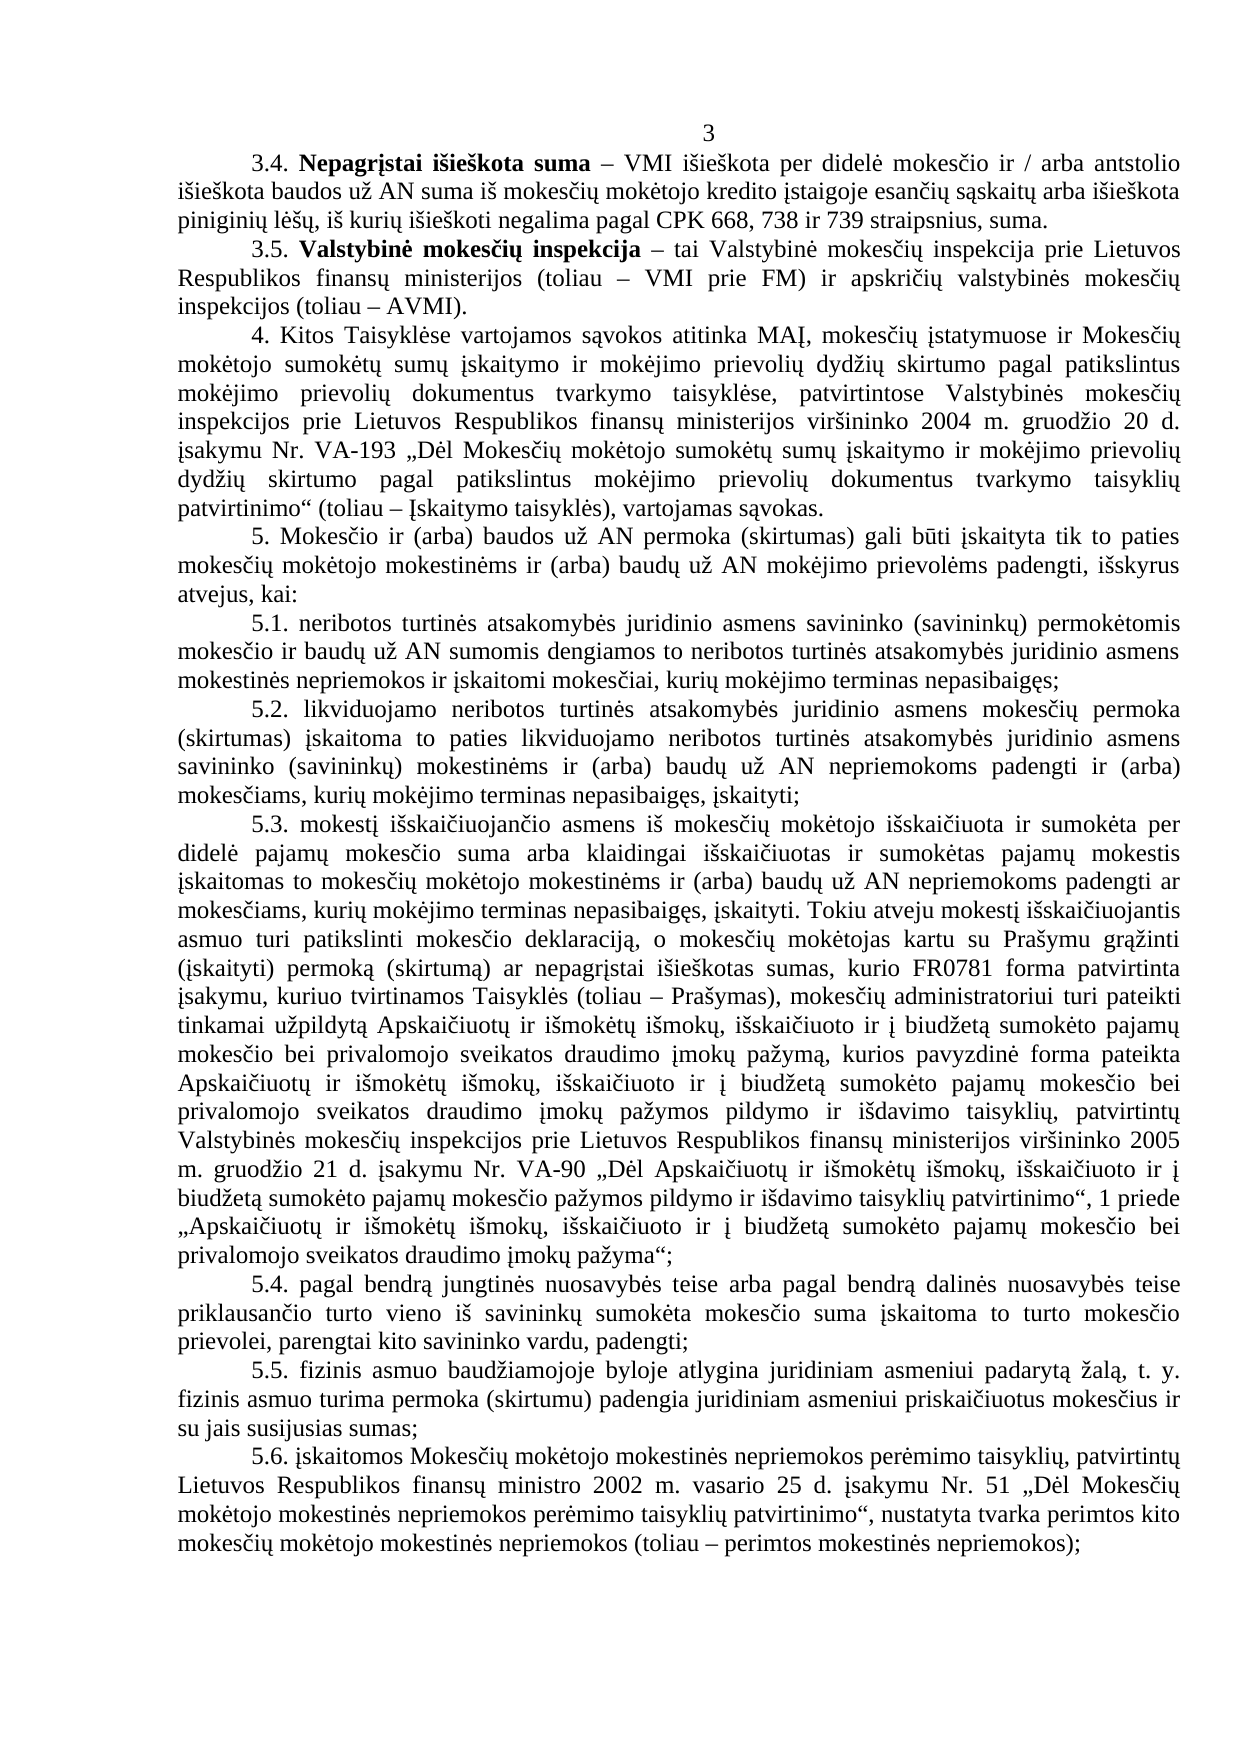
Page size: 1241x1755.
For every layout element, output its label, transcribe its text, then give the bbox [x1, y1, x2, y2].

text 5.2. likviduojamo neribotos turtinės atsakomybės juridinio asmens mokesčių permoka (skirtumas) įskaitoma to paties likviduojamo neribotos turtinės atsakomybės juridinio asmens savininko (savininkų) mokestinėms ir (arba) baudų už AN nepriemokoms padengti ir (arba) mokesčiams, kurių mokėjimo terminas nepasibaigęs, įskaityti; [177, 694, 1181, 809]
text 5. Mokesčio ir (arba) baudos už AN permoka (skirtumas) gali būti įskaityta tik to paties mokesčių mokėtojo mokestinėms ir (arba) baudų už AN mokėjimo prievolėms padengti, išskyrus atvejus, kai: [177, 521, 1181, 608]
text 3.5. Valstybinė mokesčių inspekcija – tai Valstybinė mokesčių inspekcija prie Lietuvos Respublikos finansų ministerijos (toliau – VMI prie FM) ir apskričių valstybinės mokesčių inspekcijos (toliau – AVMI). [177, 234, 1181, 320]
text 5.6. įskaitomos Mokesčių mokėtojo mokestinės nepriemokos perėmimo taisyklių, patvirtintų Lietuvos Respublikos finansų ministro 2002 m. vasario 25 d. įsakymu Nr. 51 „Dėl Mokesčių mokėtojo mokestinės nepriemokos perėmimo taisyklių patvirtinimo“, nustatyta tvarka perimtos kito mokesčių mokėtojo mokestinės nepriemokos (toliau – perimtos mokestinės nepriemokos); [177, 1441, 1181, 1556]
text 5.4. pagal bendrą jungtinės nuosavybės teise arba pagal bendrą dalinės nuosavybės teise priklausančio turto vieno iš savininkų sumokėta mokesčio suma įskaitoma to turto mokesčio prievolei, parengtai kito savininko vardu, padengti; [177, 1269, 1181, 1355]
text 3.4. Nepagrįstai išieškota suma – VMI išieškota per didelė mokesčio ir / arba antstolio išieškota baudos už AN suma iš mokesčių mokėtojo kredito įstaigoje esančių sąskaitų arba išieškota piniginių lėšų, iš kurių išieškoti negalima pagal CPK 668, 738 ir 739 straipsnius, suma. [177, 148, 1181, 234]
text 5.5. fizinis asmuo baudžiamojoje byloje atlygina juridiniam asmeniui padarytą žalą, t. y. fizinis asmuo turima permoka (skirtumu) padengia juridiniam asmeniui priskaičiuotus mokesčius ir su jais susijusias sumas; [177, 1355, 1181, 1441]
text 4. Kitos Taisyklėse vartojamos sąvokos atitinka MAĮ, mokesčių įstatymuose ir Mokesčių mokėtojo sumokėtų sumų įskaitymo ir mokėjimo prievolių dydžių skirtumo pagal patikslintus mokėjimo prievolių dokumentus tvarkymo taisyklėse, patvirtintose Valstybinės mokesčių inspekcijos prie Lietuvos Respublikos finansų ministerijos viršininko 2004 m. gruodžio 20 d. įsakymu Nr. VA-193 „Dėl Mokesčių mokėtojo sumokėtų sumų įskaitymo ir mokėjimo prievolių dydžių skirtumo pagal patikslintus mokėjimo prievolių dokumentus tvarkymo taisyklių patvirtinimo“ (toliau – Įskaitymo taisyklės), vartojamas sąvokas. [177, 320, 1181, 521]
text 5.3. mokestį išskaičiuojančio asmens iš mokesčių mokėtojo išskaičiuota ir sumokėta per didelė pajamų mokesčio suma arba klaidingai išskaičiuotas ir sumokėtas pajamų mokestis įskaitomas to mokesčių mokėtojo mokestinėms ir (arba) baudų už AN nepriemokoms padengti ar mokesčiams, kurių mokėjimo terminas nepasibaigęs, įskaityti. Tokiu atveju mokestį išskaičiuojantis asmuo turi patikslinti mokesčio deklaraciją, o mokesčių mokėtojas kartu su Prašymu grąžinti (įskaityti) permoką (skirtumą) ar nepagrįstai išieškotas sumas, kurio FR0781 forma patvirtinta įsakymu, kuriuo tvirtinamos Taisyklės (toliau – Prašymas), mokesčių administratoriui turi pateikti tinkamai užpildytą Apskaičiuotų ir išmokėtų išmokų, išskaičiuoto ir į biudžetą sumokėto pajamų mokesčio bei privalomojo sveikatos draudimo įmokų pažymą, kurios pavyzdinė forma pateikta Apskaičiuotų ir išmokėtų išmokų, išskaičiuoto ir į biudžetą sumokėto pajamų mokesčio bei privalomojo sveikatos draudimo įmokų pažymos pildymo ir išdavimo taisyklių, patvirtintų Valstybinės mokesčių inspekcijos prie Lietuvos Respublikos finansų ministerijos viršininko 2005 m. gruodžio 21 d. įsakymu Nr. VA-90 „Dėl Apskaičiuotų ir išmokėtų išmokų, išskaičiuoto ir į biudžetą sumokėto pajamų mokesčio pažymos pildymo ir išdavimo taisyklių patvirtinimo“, 1 priede „Apskaičiuotų ir išmokėtų išmokų, išskaičiuoto ir į biudžetą sumokėto pajamų mokesčio bei privalomojo sveikatos draudimo įmokų pažyma“; [177, 809, 1181, 1269]
text 5.1. neribotos turtinės atsakomybės juridinio asmens savininko (savininkų) permokėtomis mokesčio ir baudų už AN sumomis dengiamos to neribotos turtinės atsakomybės juridinio asmens mokestinės nepriemokos ir įskaitomi mokesčiai, kurių mokėjimo terminas nepasibaigęs; [177, 608, 1181, 694]
